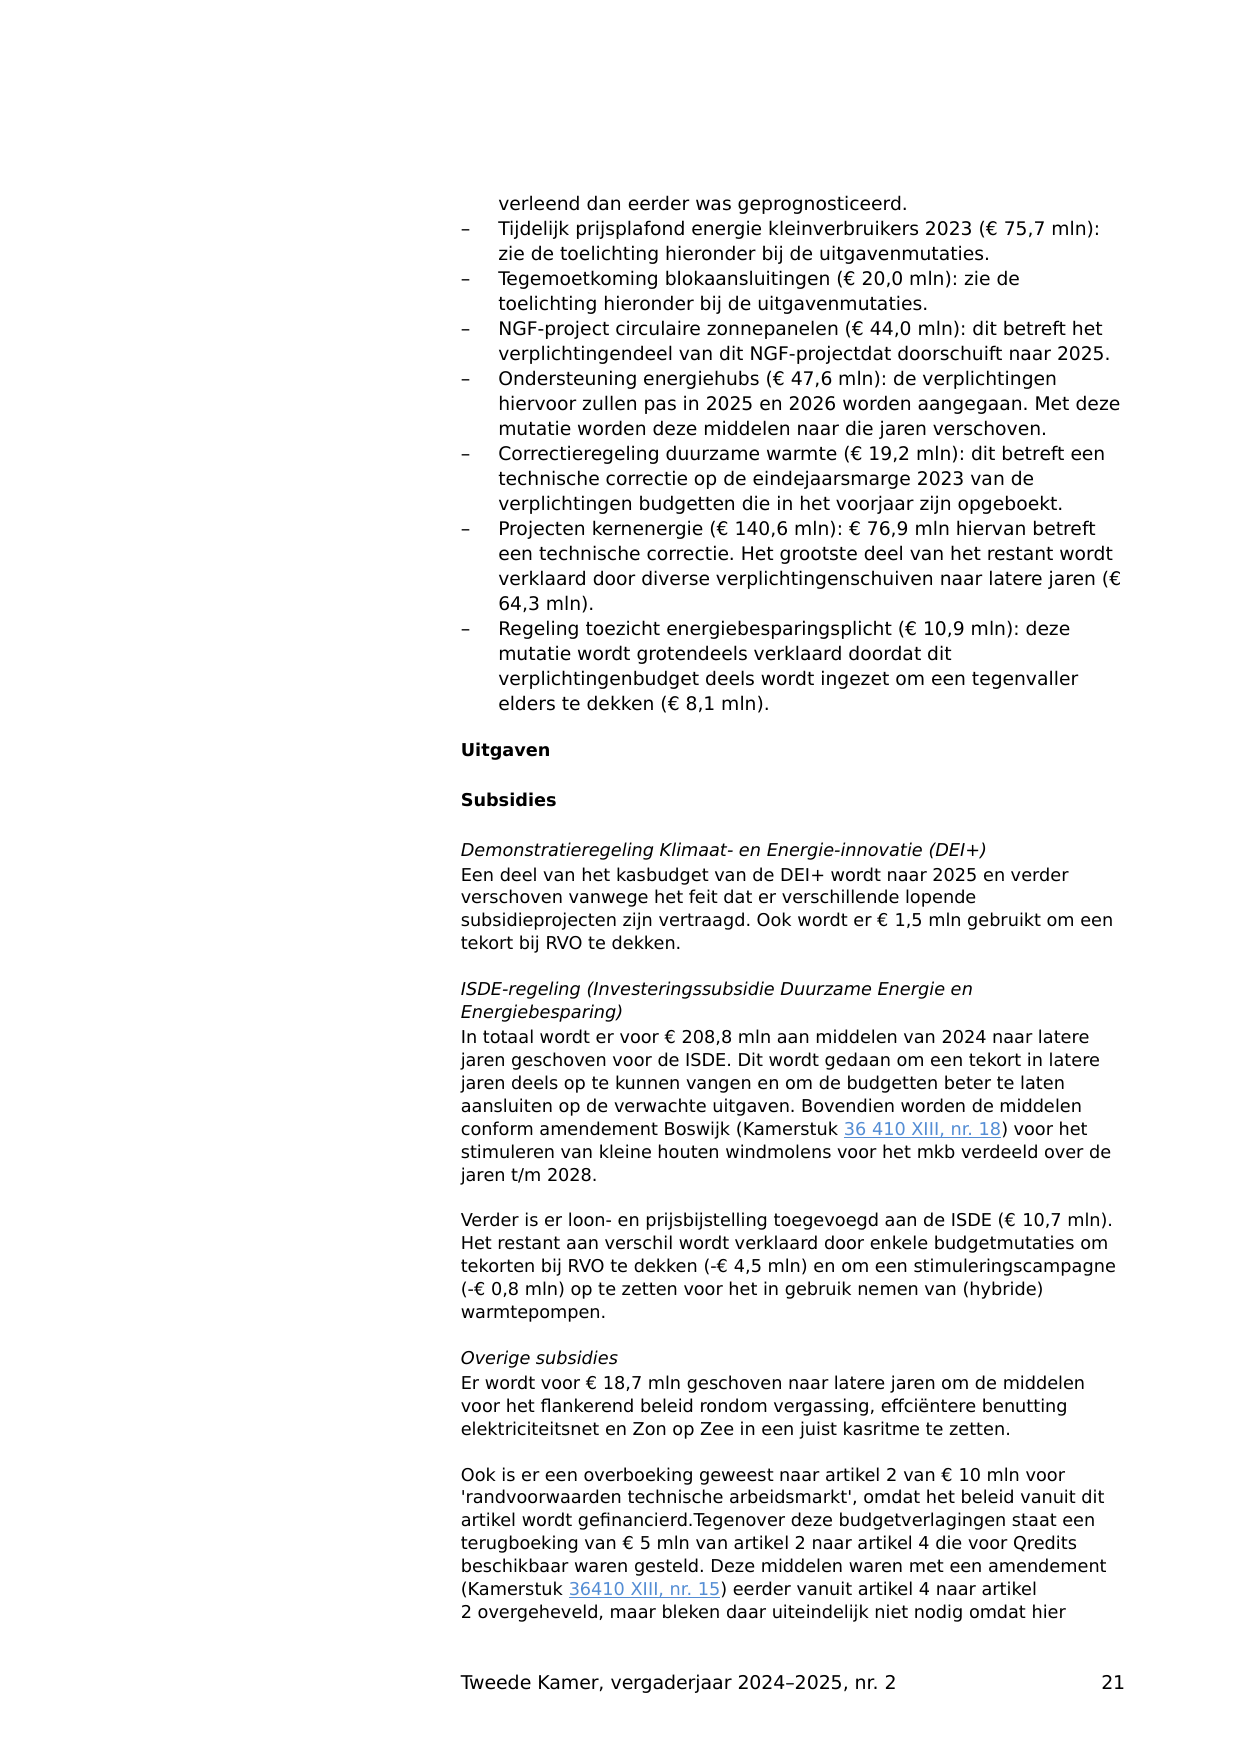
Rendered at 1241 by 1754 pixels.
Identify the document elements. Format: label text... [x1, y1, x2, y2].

text Er wordt voor € 18,7 mln geschoven naar latere jaren om de middelen voor het flankerend beleid rondom vergassing, effciëntere benutting elektriciteitsnet en Zon op Zee in een juist kasritme te zetten. [461, 1371, 1125, 1440]
list NGF-project circulaire zonnepanelen (€ 44,0 mln): dit betreft het verplichtingendeel van dit NGF-projectdat doorschuift naar 2025. [461, 316, 1125, 366]
list Projecten kernenergie (€ 140,6 mln): € 76,9 mln hiervan betreft een technische correctie. Het grootste deel van het restant wordt verklaard door diverse verplichtingenschuiven naar latere jaren (€ 64,3 mln). [461, 516, 1125, 616]
list Correctieregeling duurzame warmte (€ 19,2 mln): dit betreft een technische correctie op de eindejaarsmarge 2023 van de verplichtingen budgetten die in het voorjaar zijn opgeboekt. [461, 441, 1125, 516]
list Ondersteuning energiehubs (€ 47,6 mln): de verplichtingen hiervoor zullen pas in 2025 en 2026 worden aangegaan. Met deze mutatie worden deze middelen naar die jaren verschoven. [461, 366, 1125, 441]
list Regeling toezicht energiebesparingsplicht (€ 10,9 mln): deze mutatie wordt grotendeels verklaard doordat dit verplichtingenbudget deels wordt ingezet om een tegenvaller elders te dekken (€ 8,1 mln). [461, 616, 1125, 716]
list Tegemoetkoming blokaansluitingen (€ 20,0 mln): zie de toelichting hieronder bij de uitgavenmutaties. [461, 266, 1125, 316]
list verleend dan eerder was geprognosticeerd. [461, 191, 1125, 216]
text Ook is er een overboeking geweest naar artikel 2 van € 10 mln voor 'randvoorwaarden technische arbeidsmarkt', omdat het beleid vanuit dit artikel wordt gefinancierd.Tegenover deze budgetverlagingen staat een terugboeking van € 5 mln van artikel 2 naar artikel 4 die voor Qredits beschikbaar waren gesteld. Deze middelen waren met een amendement (Kamerstuk 36410 XIII, nr. 15) eerder vanuit artikel 4 naar artikel 2 overgeheveld, maar bleken daar uiteindelijk niet nodig omdat hier [461, 1463, 1125, 1623]
text Overige subsidies [461, 1346, 1125, 1369]
text Demonstratieregeling Klimaat- en Energie-innovatie (DEI+) [461, 838, 1125, 861]
text ISDE-regeling (Investeringssubsidie Duurzame Energie en Energiebesparing) [461, 977, 1125, 1023]
text Uitgaven [461, 738, 1125, 761]
list Tijdelijk prijsplafond energie kleinverbruikers 2023 (€ 75,7 mln): zie de toelichting hieronder bij de uitgavenmutaties. [461, 216, 1125, 266]
text Verder is er loon- en prijsbijstelling toegevoegd aan de ISDE (€ 10,7 mln). Het restant aan verschil wordt verklaard door enkele budgetmutaties om tekorten bij RVO te dekken (-€ 4,5 mln) en om een stimuleringscampagne (-€ 0,8 mln) op te zetten voor het in gebruik nemen van (hybride) warmtepompen. [461, 1208, 1125, 1323]
text Een deel van het kasbudget van de DEI+ wordt naar 2025 en verder verschoven vanwege het feit dat er verschillende lopende subsidieprojecten zijn vertraagd. Ook wordt er € 1,5 mln gebruikt om een tekort bij RVO te dekken. [461, 863, 1125, 954]
text In totaal wordt er voor € 208,8 mln aan middelen van 2024 naar latere jaren geschoven voor de ISDE. Dit wordt gedaan om een tekort in latere jaren deels op te kunnen vangen en om de budgetten beter te laten aansluiten op de verwachte uitgaven. Bovendien worden de middelen conform amendement Boswijk (Kamerstuk 36 410 XIII, nr. 18) voor het stimuleren van kleine houten windmolens voor het mkb verdeeld over de jaren t/m 2028. [461, 1025, 1125, 1186]
text Subsidies [461, 788, 1125, 811]
